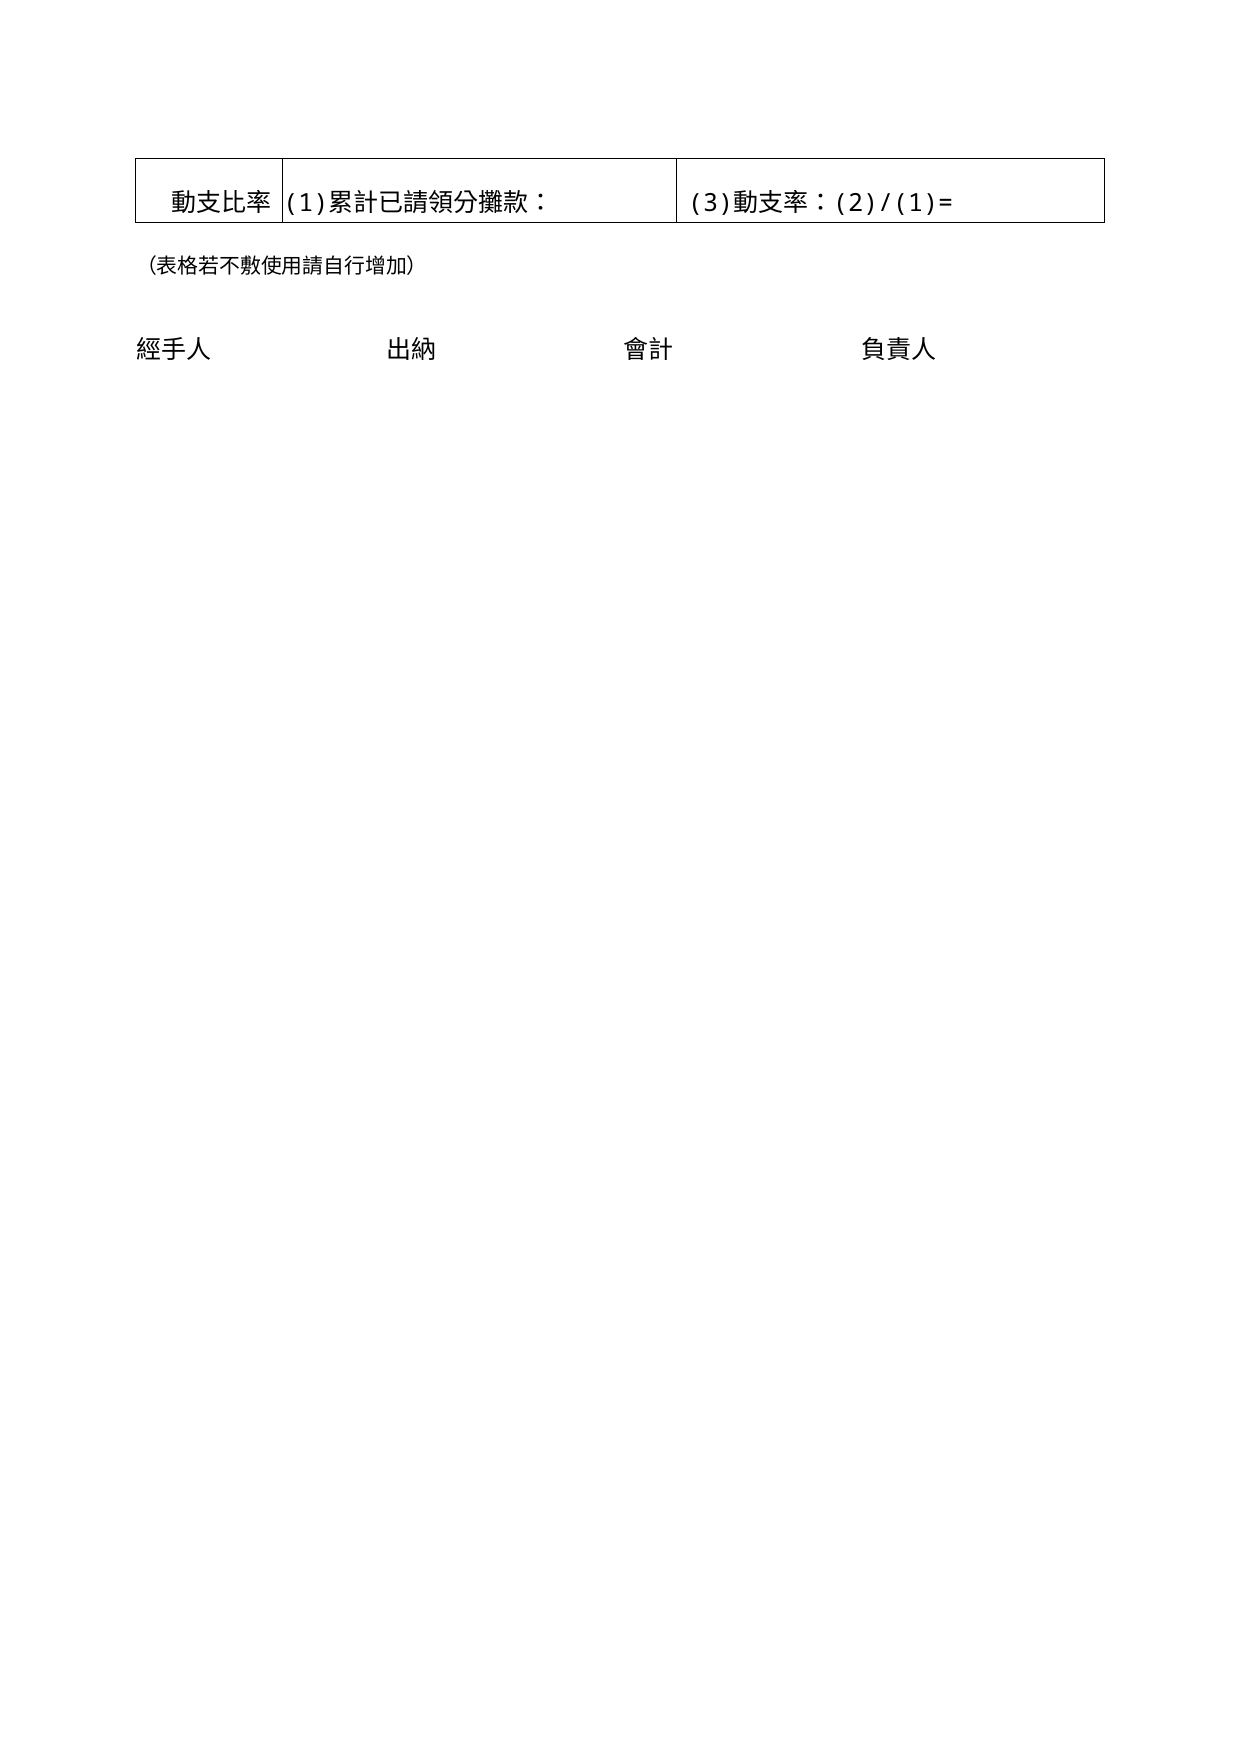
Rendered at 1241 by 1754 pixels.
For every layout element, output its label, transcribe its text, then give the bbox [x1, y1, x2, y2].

table_cell 動支比率 [136, 159, 282, 222]
table_cell (1)累計已請領分攤款： [283, 159, 676, 222]
table_cell (3)動支率：(2)/(1)= [677, 159, 1104, 222]
text 經手人 出納 會計 負責人 [136, 306, 1104, 369]
text （表格若不敷使用請自行增加） [136, 223, 1104, 285]
